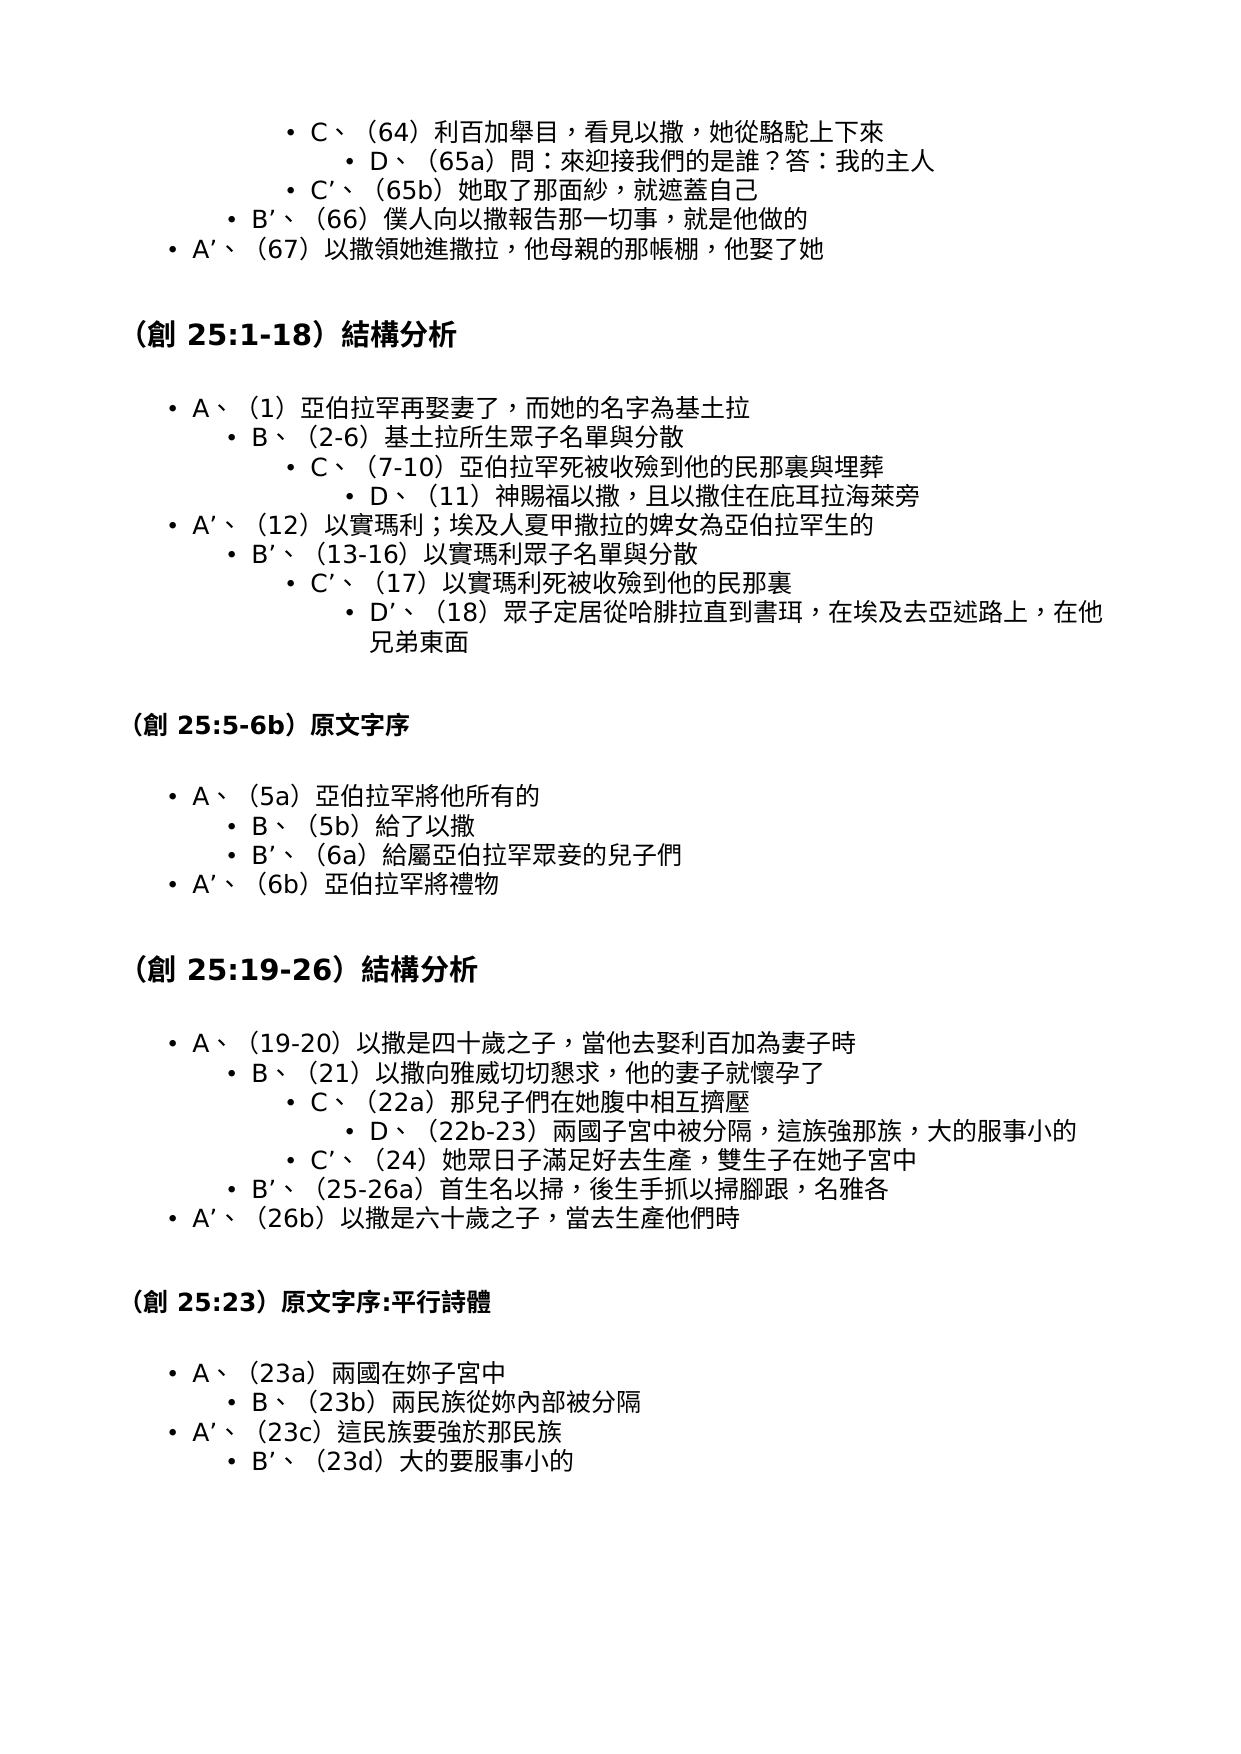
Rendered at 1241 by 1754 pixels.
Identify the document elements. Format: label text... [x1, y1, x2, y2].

list C’、（17）以實瑪利死被收殮到他的民那裏 [295, 569, 1122, 598]
list B’、（23d）大的要服事小的 [236, 1447, 1122, 1476]
list C’、（24）她眾日子滿足好去生產，雙生子在她子宮中 [295, 1146, 1122, 1175]
list D、（65a）問：來迎接我們的是誰？答：我的主人 [354, 147, 1122, 176]
list B、（23b）兩民族從妳內部被分隔 [236, 1388, 1122, 1418]
list C、（7-10）亞伯拉罕死被收殮到他的民那裏與埋葬 [295, 453, 1122, 482]
list C、（64）利百加舉目，看見以撒，她從駱駝上下來 [295, 118, 1122, 147]
list C、（22a）那兒子們在她腹中相互擠壓 [295, 1088, 1122, 1117]
list A’、（23c）這民族要強於那民族 [177, 1418, 1122, 1447]
list B’、（66）僕人向以撒報告那一切事，就是他做的 [236, 206, 1122, 235]
list B’、（25-26a）首生名以掃，後生手抓以掃腳跟，名雅各 [236, 1175, 1122, 1204]
list B’、（6a）給屬亞伯拉罕眾妾的兒子們 [236, 841, 1122, 870]
list A’、（26b）以撒是六十歲之子，當去生產他們時 [177, 1204, 1122, 1234]
subtitle （創 25:1-18）結構分析 [118, 318, 1122, 352]
subtitle （創 25:5-6b）原文字序 [118, 711, 1122, 741]
list B、（2-6）基土拉所生眾子名單與分散 [236, 423, 1122, 453]
list D’、（18）眾子定居從哈腓拉直到書珥，在埃及去亞述路上，在他兄弟東面 [354, 598, 1122, 657]
subtitle （創 25:19-26）結構分析 [118, 954, 1122, 988]
list A、（5a）亞伯拉罕將他所有的 [177, 782, 1122, 812]
list A、（19-20）以撒是四十歲之子，當他去娶利百加為妻子時 [177, 1029, 1122, 1059]
list A’、（67）以撒領她進撒拉，他母親的那帳棚，他娶了她 [177, 235, 1122, 264]
list D、（11）神賜福以撒，且以撒住在庇耳拉海萊旁 [354, 482, 1122, 511]
list D、（22b-23）兩國子宮中被分隔，這族強那族，大的服事小的 [354, 1117, 1122, 1146]
subtitle （創 25:23）原文字序:平行詩體 [118, 1288, 1122, 1317]
list B、（21）以撒向雅威切切懇求，他的妻子就懷孕了 [236, 1059, 1122, 1088]
list A’、（6b）亞伯拉罕將禮物 [177, 870, 1122, 899]
list A、（1）亞伯拉罕再娶妻了，而她的名字為基土拉 [177, 394, 1122, 423]
list A、（23a）兩國在妳子宮中 [177, 1359, 1122, 1388]
list A’、（12）以實瑪利；埃及人夏甲撒拉的婢女為亞伯拉罕生的 [177, 511, 1122, 540]
list B’、（13-16）以實瑪利眾子名單與分散 [236, 540, 1122, 569]
list C’、（65b）她取了那面紗，就遮蓋自己 [295, 176, 1122, 206]
list B、（5b）給了以撒 [236, 812, 1122, 841]
